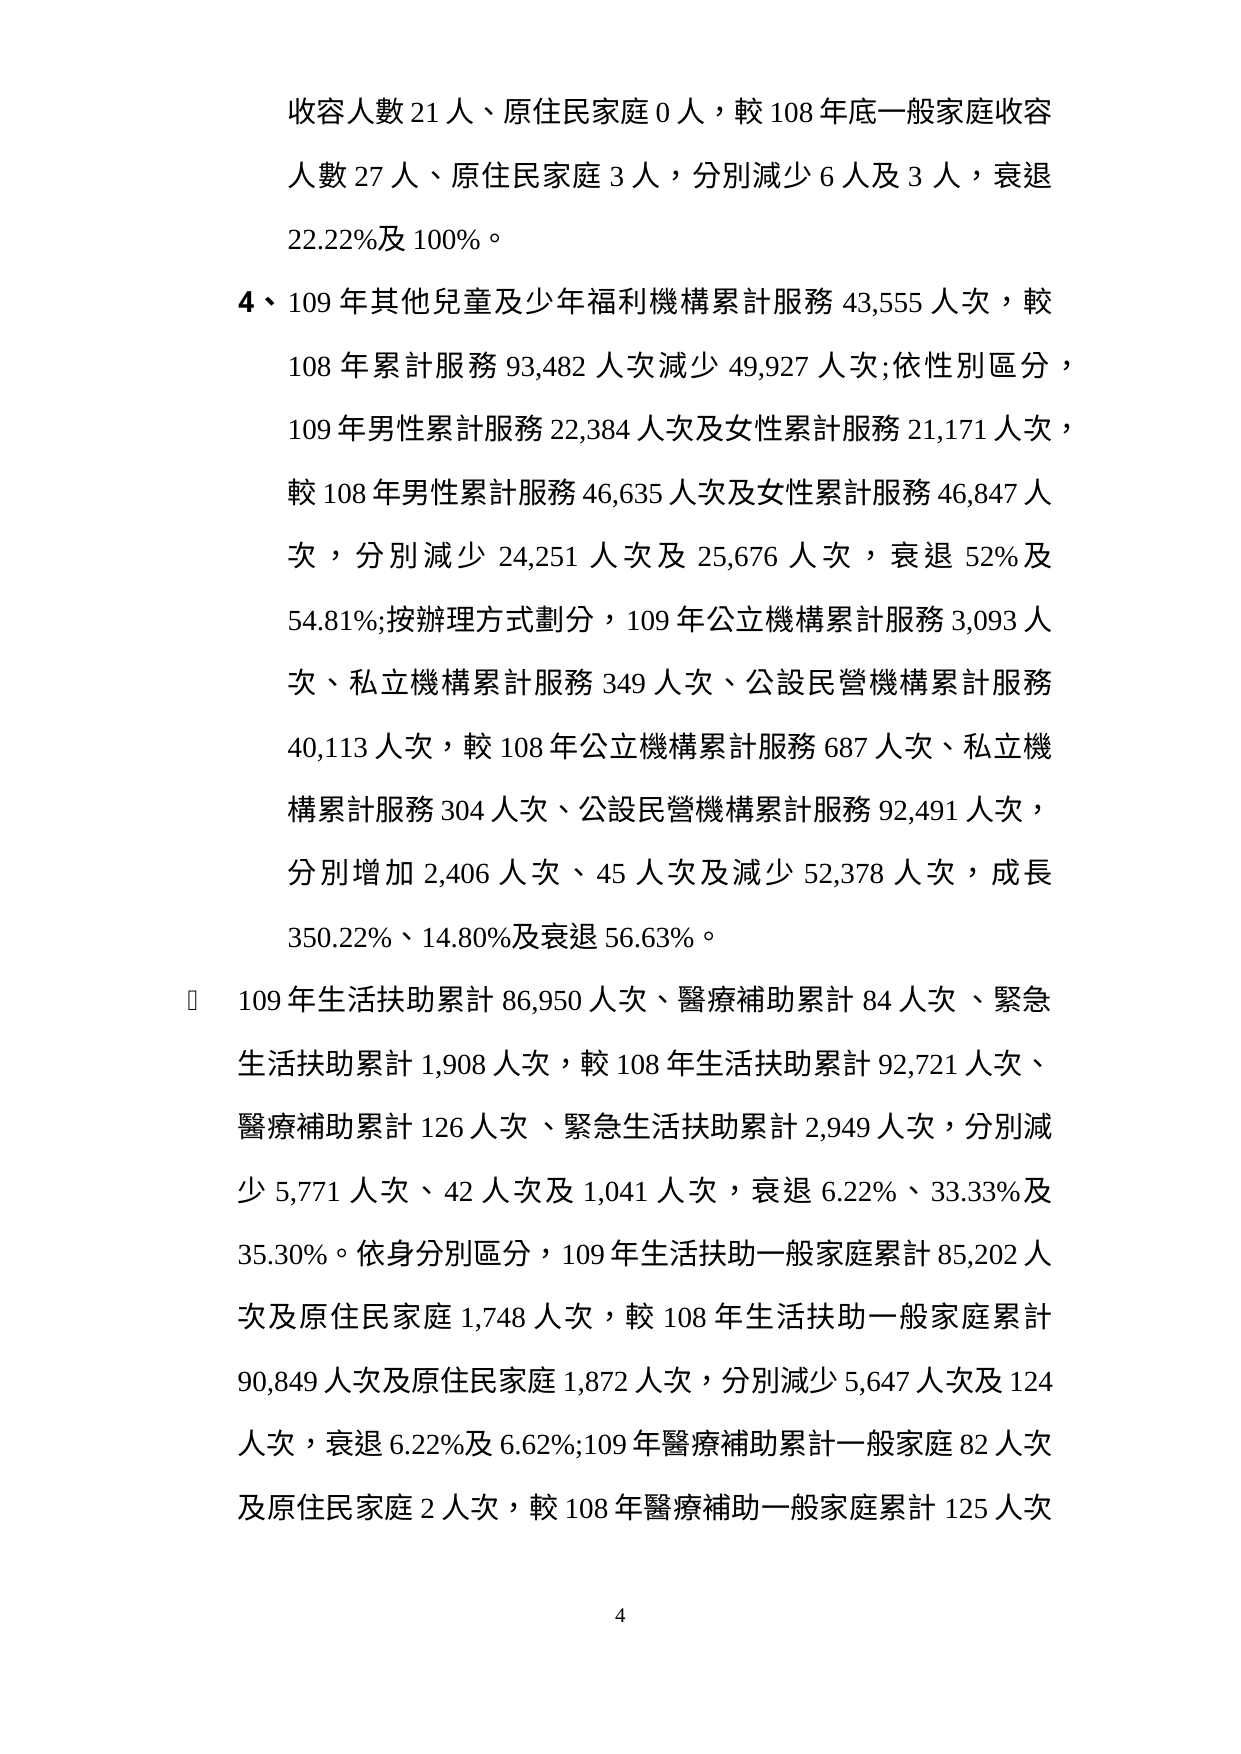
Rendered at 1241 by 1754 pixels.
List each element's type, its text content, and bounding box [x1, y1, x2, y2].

list 收容人數21人、原住民家庭0人，較108年底一般家庭收容人數27人、原住民家庭3人，分別減少6人及3 人，衰退22.22%及100%。 [237, 89, 1053, 258]
list 109年生活扶助累計86,950人次、醫療補助累計84人次 、緊急生活扶助累計1,908人次，較108年生活扶助累計92,721人次、醫療補助累計126人次 、緊急生活扶助累計2,949人次，分別減少5,771人次、42人次及1,041人次，衰退6.22%、33.33%及35.30%。依身分別區分，109年生活扶助一般家庭累計85,202人次及原住民家庭1,748人次，較108年生活扶助一般家庭累計90,849人次及原住民家庭1,872人次，分別減少5,647人次及124人次，衰退6.22%及6.62%;109年醫療補助累計一般家庭82人次及原住民家庭2人次，較108年醫療補助一般家庭累計125人次及原住民家庭1人次，分別減少43人次及增加1人次，衰退34.40%及成長100%;109年緊急生活扶助累計一般家庭1,874人次及原住民家庭34人次，較108年緊急生活扶助一般家庭累計2,914人次及原住民家庭35人次，分別減少1,040人次及1人次，衰退35.69%及2.86%。 [187, 977, 1053, 1527]
list 109年其他兒童及少年福利機構累計服務43,555人次，較108年累計服務93,482人次減少49,927人次;依性別區分，109年男性累計服務22,384人次及女性累計服務21,171人次，較108年男性累計服務46,635人次及女性累計服務46,847人次，分別減少24,251人次及25,676人次，衰退52%及54.81%;按辦理方式劃分，109年公立機構累計服務3,093人次、私立機構累計服務349人次、公設民營機構累計服務40,113人次，較108年公立機構累計服務687人次、私立機構累計服務304人次、公設民營機構累計服務92,491人次，分別增加2,406人次、45人次及減少52,378人次，成長350.22%、14.80%及衰退56.63%。 [237, 279, 1053, 956]
